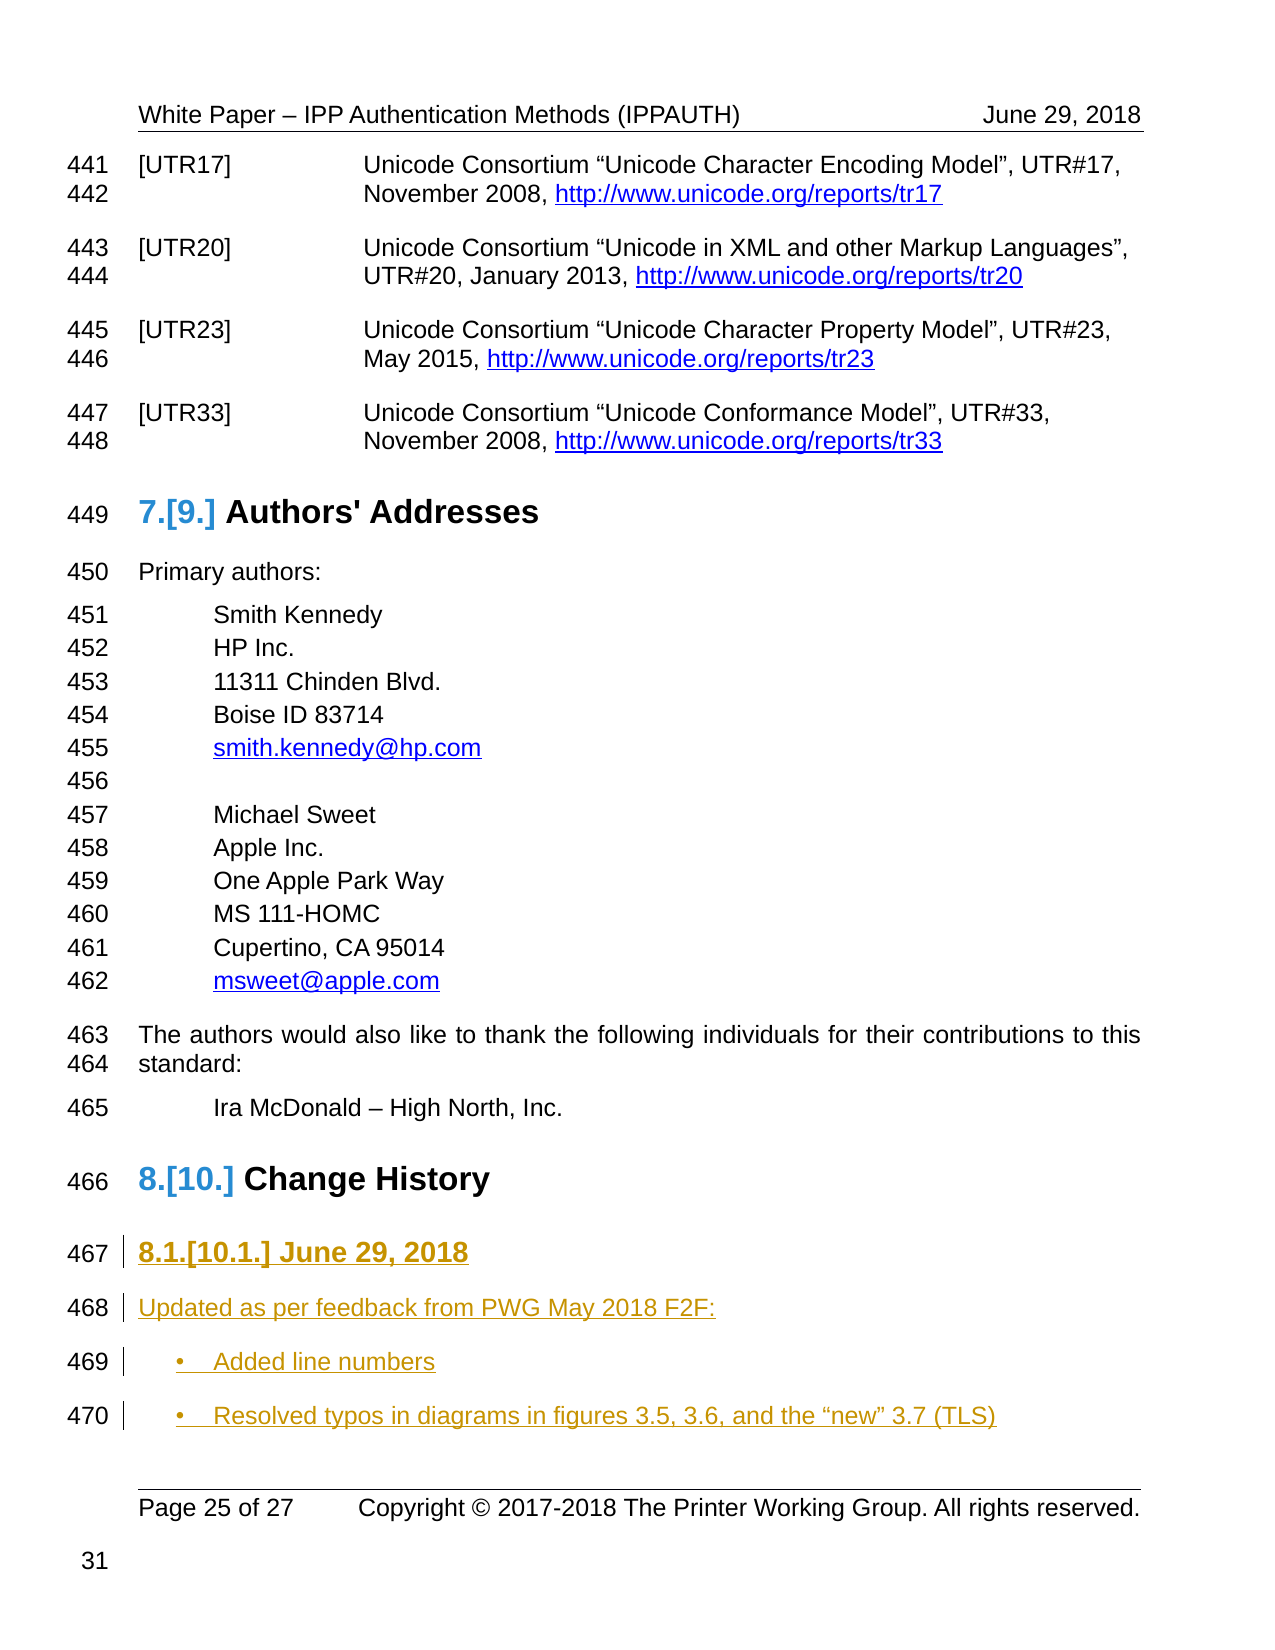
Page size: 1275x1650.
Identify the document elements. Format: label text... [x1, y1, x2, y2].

text MS 111-HOMC [213, 899, 1144, 928]
subtitle Authors' Addresses [138, 492, 1144, 531]
text Boise ID 83714 [213, 700, 1144, 729]
text smith.kennedy@hp.com [213, 733, 1144, 762]
text Updated as per feedback from PWG May 2018 F2F: [138, 1293, 1144, 1322]
text Primary authors: [138, 556, 1144, 585]
list Resolved typos in diagrams in figures 3.5, 3.6, and the “new” 3.7 (TLS) [176, 1401, 1144, 1430]
text msweet@apple.com [213, 966, 1144, 994]
text Ira McDonald – High North, Inc. [213, 1092, 1144, 1121]
text Smith Kennedy [213, 600, 1144, 629]
text [UTR20] Unicode Consortium “Unicode in XML and other Markup Languages”, UTR#20, January 2013, http://www.unicode.org/reports/tr20 [138, 232, 1144, 290]
text HP Inc. [213, 633, 1144, 662]
subtitle Change History [138, 1159, 1144, 1197]
subtitle June 29, 2018 [138, 1235, 1144, 1268]
text [UTR17] Unicode Consortium “Unicode Character Encoding Model”, UTR#17, November 2008, http://www.unicode.org/reports/tr17 [138, 150, 1144, 207]
text One Apple Park Way [213, 866, 1144, 895]
text Cupertino, CA 95014 [213, 932, 1144, 961]
text [UTR33] Unicode Consortium “Unicode Conformance Model”, UTR#33, November 2008, http://www.unicode.org/reports/tr33 [138, 397, 1144, 455]
text [UTR23] Unicode Consortium “Unicode Character Property Model”, UTR#23, May 2015, http://www.unicode.org/reports/tr23 [138, 315, 1144, 372]
text Michael Sweet [213, 799, 1144, 828]
list Added line numbers [176, 1347, 1144, 1376]
text The authors would also like to thank the following individuals for their contributions to this standard: [138, 1020, 1144, 1077]
text 11311 Chinden Blvd. [213, 667, 1144, 695]
text Apple Inc. [213, 833, 1144, 862]
